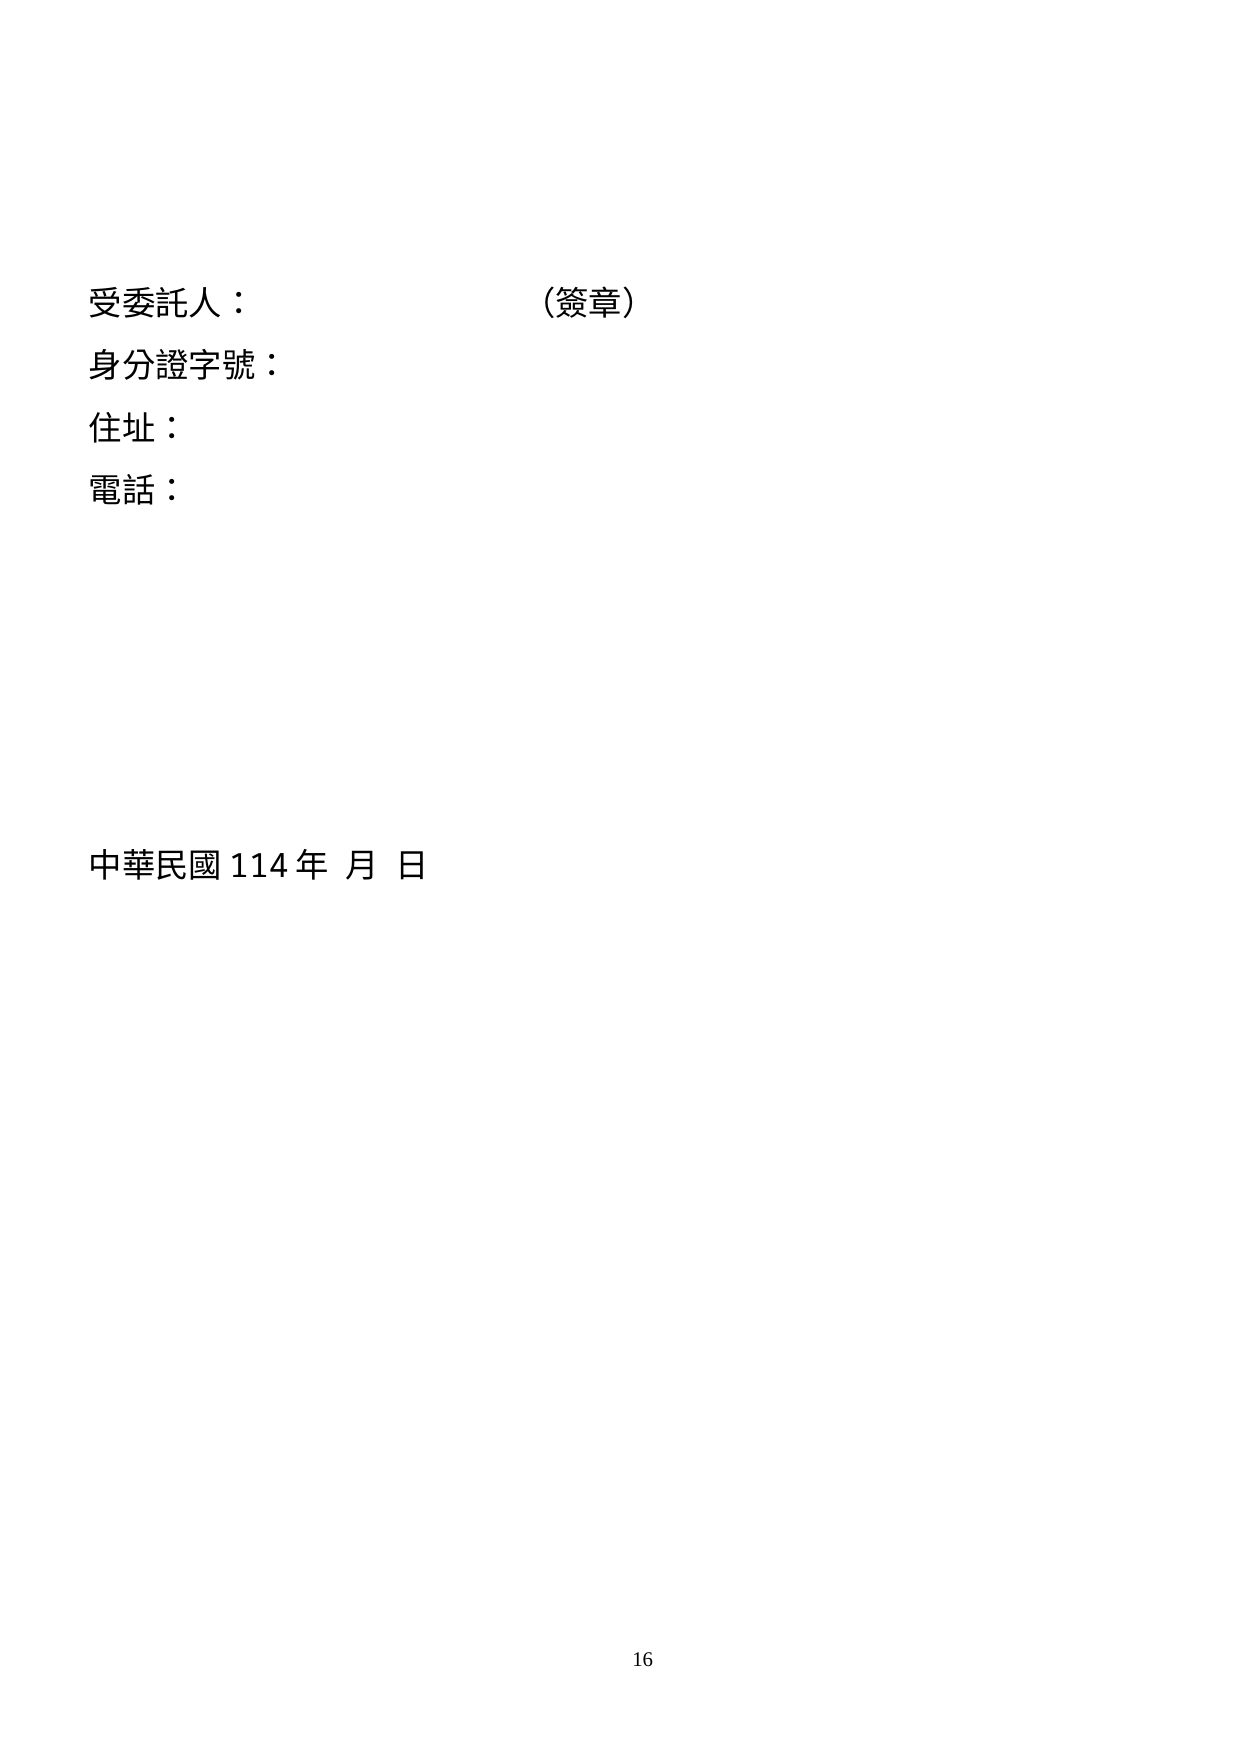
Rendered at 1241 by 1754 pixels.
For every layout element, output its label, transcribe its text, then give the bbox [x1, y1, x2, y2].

text 電話： [89, 447, 1196, 509]
text 住址： [89, 384, 1196, 447]
text 受委託人： （簽章） [89, 259, 1196, 322]
text 中華民國114年 月 日 [89, 822, 1196, 884]
text 身分證字號： [89, 322, 1196, 384]
